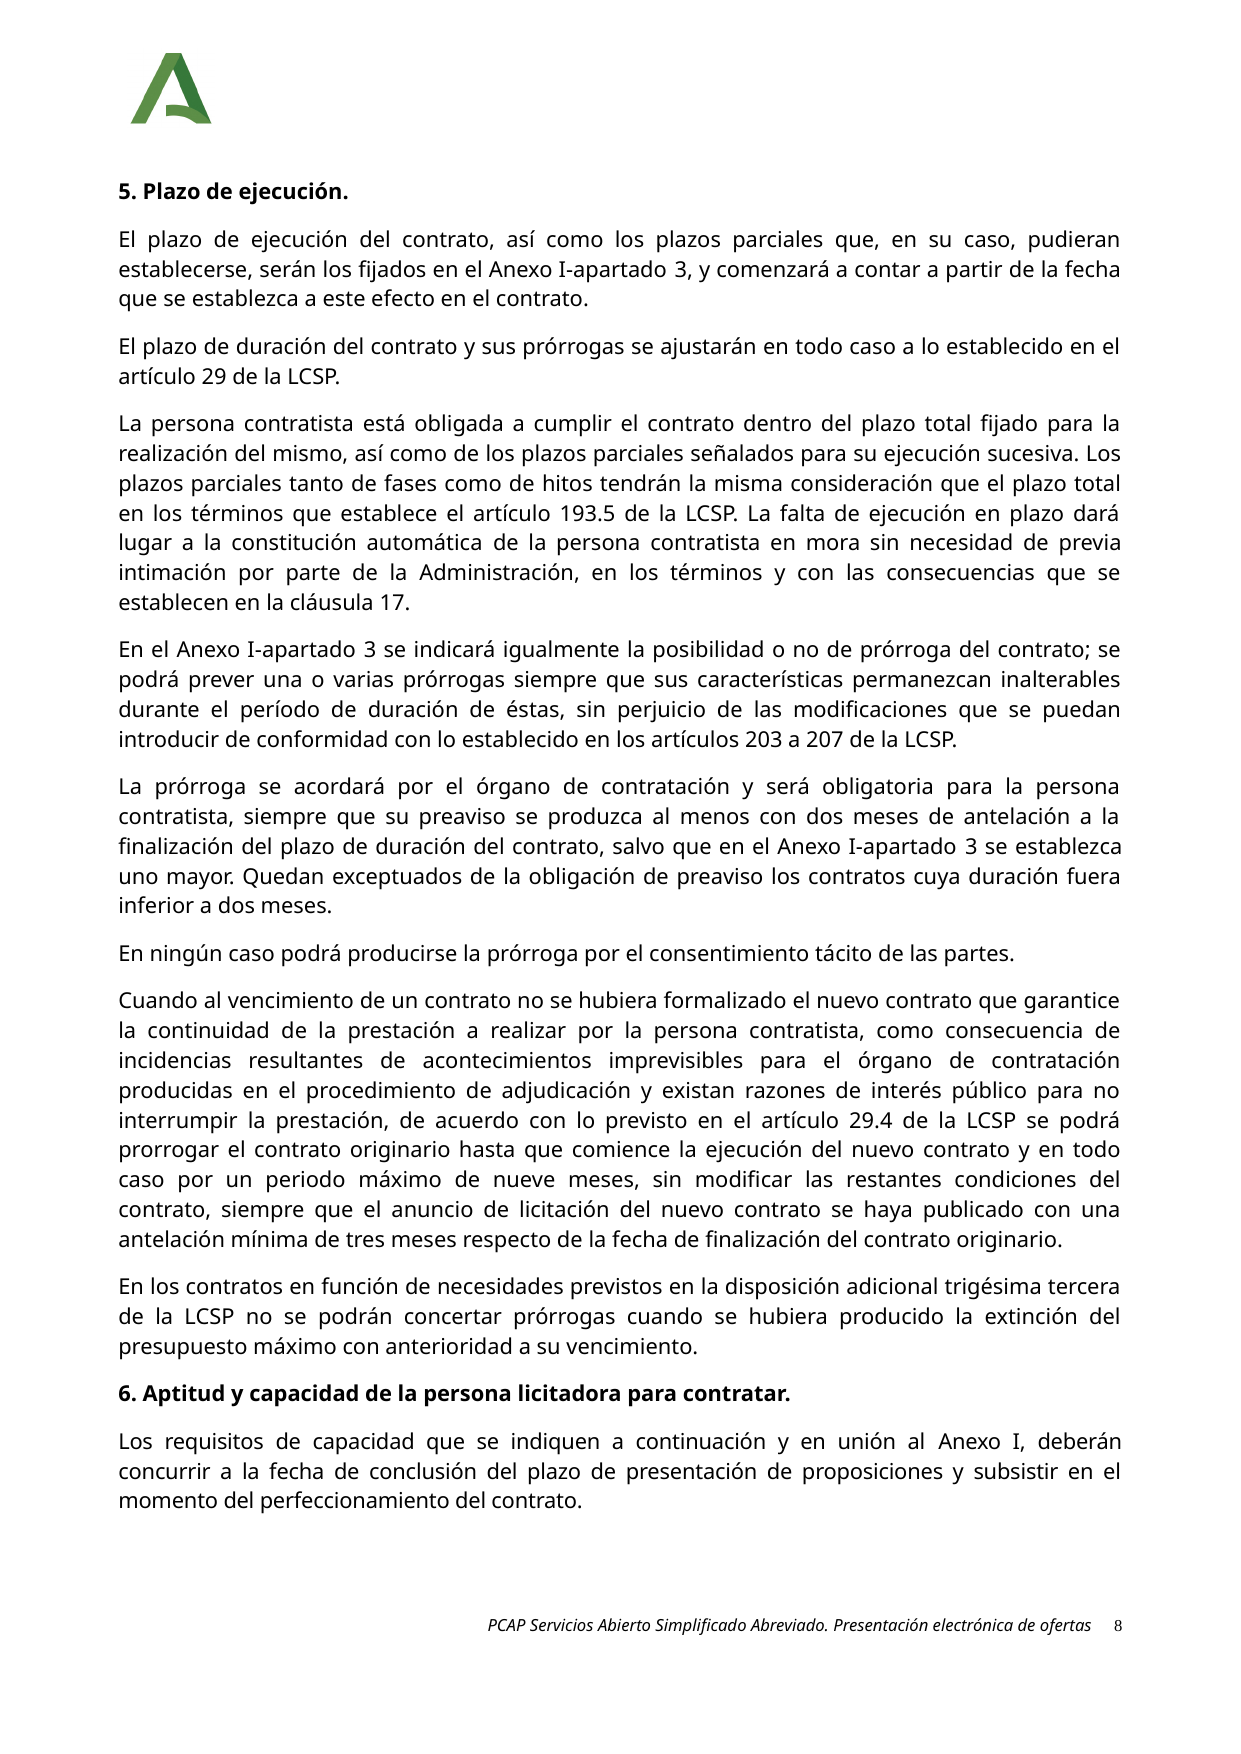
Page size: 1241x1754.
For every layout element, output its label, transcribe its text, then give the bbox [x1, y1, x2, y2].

text En el Anexo I-apartado 3 se indicará igualmente la posibilidad o no de prórroga del contrato; se podrá prever una o varias prórrogas siempre que sus características permanezcan inalterables durante el período de duración de éstas, sin perjuicio de las modificaciones que se puedan introducir de conformidad con lo establecido en los artículos 203 a 207 de la LCSP. [118, 634, 1122, 754]
text La persona contratista está obligada a cumplir el contrato dentro del plazo total fijado para la realización del mismo, así como de los plazos parciales señalados para su ejecución sucesiva. Los plazos parciales tanto de fases como de hitos tendrán la misma consideración que el plazo total en los términos que establece el artículo 193.5 de la LCSP. La falta de ejecución en plazo dará lugar a la constitución automática de la persona contratista en mora sin necesidad de previa intimación por parte de la Administración, en los términos y con las consecuencias que se establecen en la cláusula 17. [118, 408, 1122, 617]
text La prórroga se acordará por el órgano de contratación y será obligatoria para la persona contratista, siempre que su preaviso se produzca al menos con dos meses de antelación a la finalización del plazo de duración del contrato, salvo que en el Anexo I-apartado 3 se establezca uno mayor. Quedan exceptuados de la obligación de preaviso los contratos cuya duración fuera inferior a dos meses. [118, 771, 1122, 920]
picture [127, 48, 216, 128]
subtitle 6. Aptitud y capacidad de la persona licitadora para contratar. [118, 1378, 1122, 1408]
text El plazo de duración del contrato y sus prórrogas se ajustarán en todo caso a lo establecido en el artículo 29 de la LCSP. [118, 331, 1122, 391]
subtitle 5. Plazo de ejecución. [118, 176, 1122, 206]
text El plazo de ejecución del contrato, así como los plazos parciales que, en su caso, pudieran establecerse, serán los fijados en el Anexo I-apartado 3, y comenzará a contar a partir de la fecha que se establezca a este efecto en el contrato. [118, 224, 1122, 313]
text Los requisitos de capacidad que se indiquen a continuación y en unión al Anexo I, deberán concurrir a la fecha de conclusión del plazo de presentación de proposiciones y subsistir en el momento del perfeccionamiento del contrato. [118, 1426, 1122, 1515]
text En ningún caso podrá producirse la prórroga por el consentimiento tácito de las partes. [118, 938, 1122, 968]
text Cuando al vencimiento de un contrato no se hubiera formalizado el nuevo contrato que garantice la continuidad de la prestación a realizar por la persona contratista, como consecuencia de incidencias resultantes de acontecimientos imprevisibles para el órgano de contratación producidas en el procedimiento de adjudicación y existan razones de interés público para no interrumpir la prestación, de acuerdo con lo previsto en el artículo 29.4 de la LCSP se podrá prorrogar el contrato originario hasta que comience la ejecución del nuevo contrato y en todo caso por un periodo máximo de nueve meses, sin modificar las restantes condiciones del contrato, siempre que el anuncio de licitación del nuevo contrato se haya publicado con una antelación mínima de tres meses respecto de la fecha de finalización del contrato originario. [118, 986, 1122, 1254]
text En los contratos en función de necesidades previstos en la disposición adicional trigésima tercera de la LCSP no se podrán concertar prórrogas cuando se hubiera producido la extinción del presupuesto máximo con anterioridad a su vencimiento. [118, 1271, 1122, 1361]
